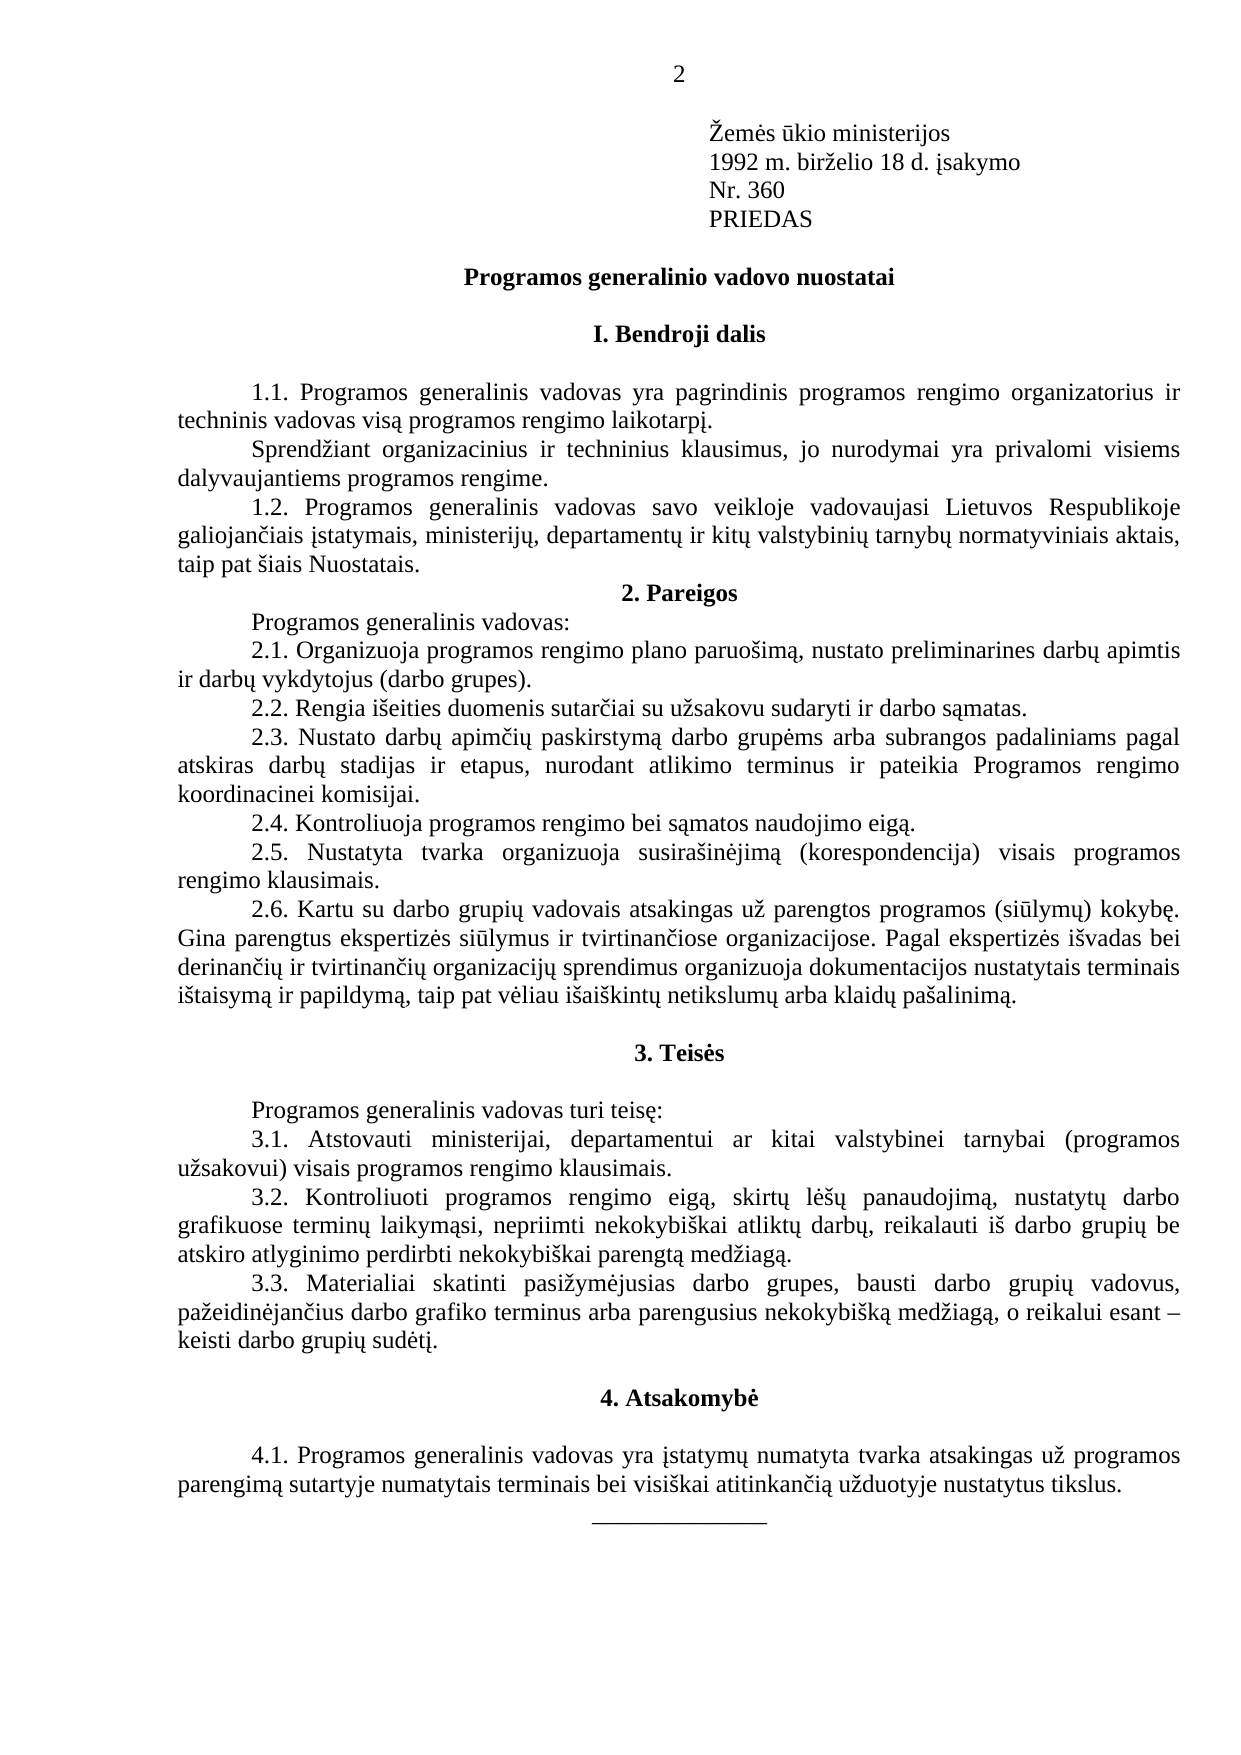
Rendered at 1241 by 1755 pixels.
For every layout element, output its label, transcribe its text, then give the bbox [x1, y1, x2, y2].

text 2.5. Nustatyta tvarka organizuoja susirašinėjimą (korespondencija) visais programos rengimo klausimais. [177, 837, 1181, 894]
text Programos generalinis vadovas turi teisę: [177, 1096, 1181, 1124]
text 3.1. Atstovauti ministerijai, departamentui ar kitai valstybinei tarnybai (programos užsakovui) visais programos rengimo klausimais. [177, 1124, 1181, 1182]
text 4. Atsakomybė [177, 1383, 1181, 1412]
text 2.6. Kartu su darbo grupių vadovais atsakingas už parengtos programos (siūlymų) kokybę. Gina parengtus ekspertizės siūlymus ir tvirtinančiose organizacijose. Pagal ekspertizės išvadas bei derinančių ir tvirtinančių organizacijų sprendimus organizuoja dokumentacijos nustatytais terminais ištaisymą ir papildymą, taip pat vėliau išaiškintų netikslumų arba klaidų pašalinimą. [177, 894, 1181, 1009]
text 2.4. Kontroliuoja programos rengimo bei sąmatos naudojimo eigą. [177, 808, 1181, 837]
text 3.2. Kontroliuoti programos rengimo eigą, skirtų lėšų panaudojimą, nustatytų darbo grafikuose terminų laikymąsi, nepriimti nekokybiškai atliktų darbų, reikalauti iš darbo grupių be atskiro atlyginimo perdirbti nekokybiškai parengtą medžiagą. [177, 1182, 1181, 1268]
text 2.3. Nustato darbų apimčių paskirstymą darbo grupėms arba subrangos padaliniams pagal atskiras darbų stadijas ir etapus, nurodant atlikimo terminus ir pateikia Programos rengimo koordinacinei komisijai. [177, 722, 1181, 808]
text Žemės ūkio ministerijos [177, 118, 1181, 147]
text 2.2. Rengia išeities duomenis sutarčiai su užsakovu sudaryti ir darbo sąmatas. [177, 693, 1181, 722]
text Programos generalinis vadovas: [177, 607, 1181, 636]
text 4.1. Programos generalinis vadovas yra įstatymų numatyta tvarka atsakingas už programos parengimą sutartyje numatytais terminais bei visiškai atitinkančią užduotyje nustatytus tikslus. [177, 1441, 1181, 1498]
text 1.2. Programos generalinis vadovas savo veikloje vadovaujasi Lietuvos Respublikoje galiojančiais įstatymais, ministerijų, departamentų ir kitų valstybinių tarnybų normatyviniais aktais, taip pat šiais Nuostatais. [177, 492, 1181, 578]
text I. Bendroji dalis [177, 319, 1181, 348]
text PRIEDAS [177, 204, 1181, 233]
text Sprendžiant organizacinius ir techninius klausimus, jo nurodymai yra privalomi visiems dalyvaujantiems programos rengime. [177, 434, 1181, 492]
text 1992 m. birželio 18 d. įsakymo [177, 147, 1181, 176]
text 3. Teisės [177, 1038, 1181, 1067]
text Nr. 360 [177, 176, 1181, 204]
text 1.1. Programos generalinis vadovas yra pagrindinis programos rengimo organizatorius ir techninis vadovas visą programos rengimo laikotarpį. [177, 377, 1181, 434]
text Programos generalinio vadovo nuostatai [177, 262, 1181, 291]
text 2. Pareigos [177, 578, 1181, 607]
text 2.1. Organizuoja programos rengimo plano paruošimą, nustato preliminarines darbų apimtis ir darbų vykdytojus (darbo grupes). [177, 636, 1181, 693]
text ______________ [177, 1498, 1181, 1527]
text 3.3. Materialiai skatinti pasižymėjusias darbo grupes, bausti darbo grupių vadovus, pažeidinėjančius darbo grafiko terminus arba parengusius nekokybišką medžiagą, o reikalui esant – keisti darbo grupių sudėtį. [177, 1268, 1181, 1354]
